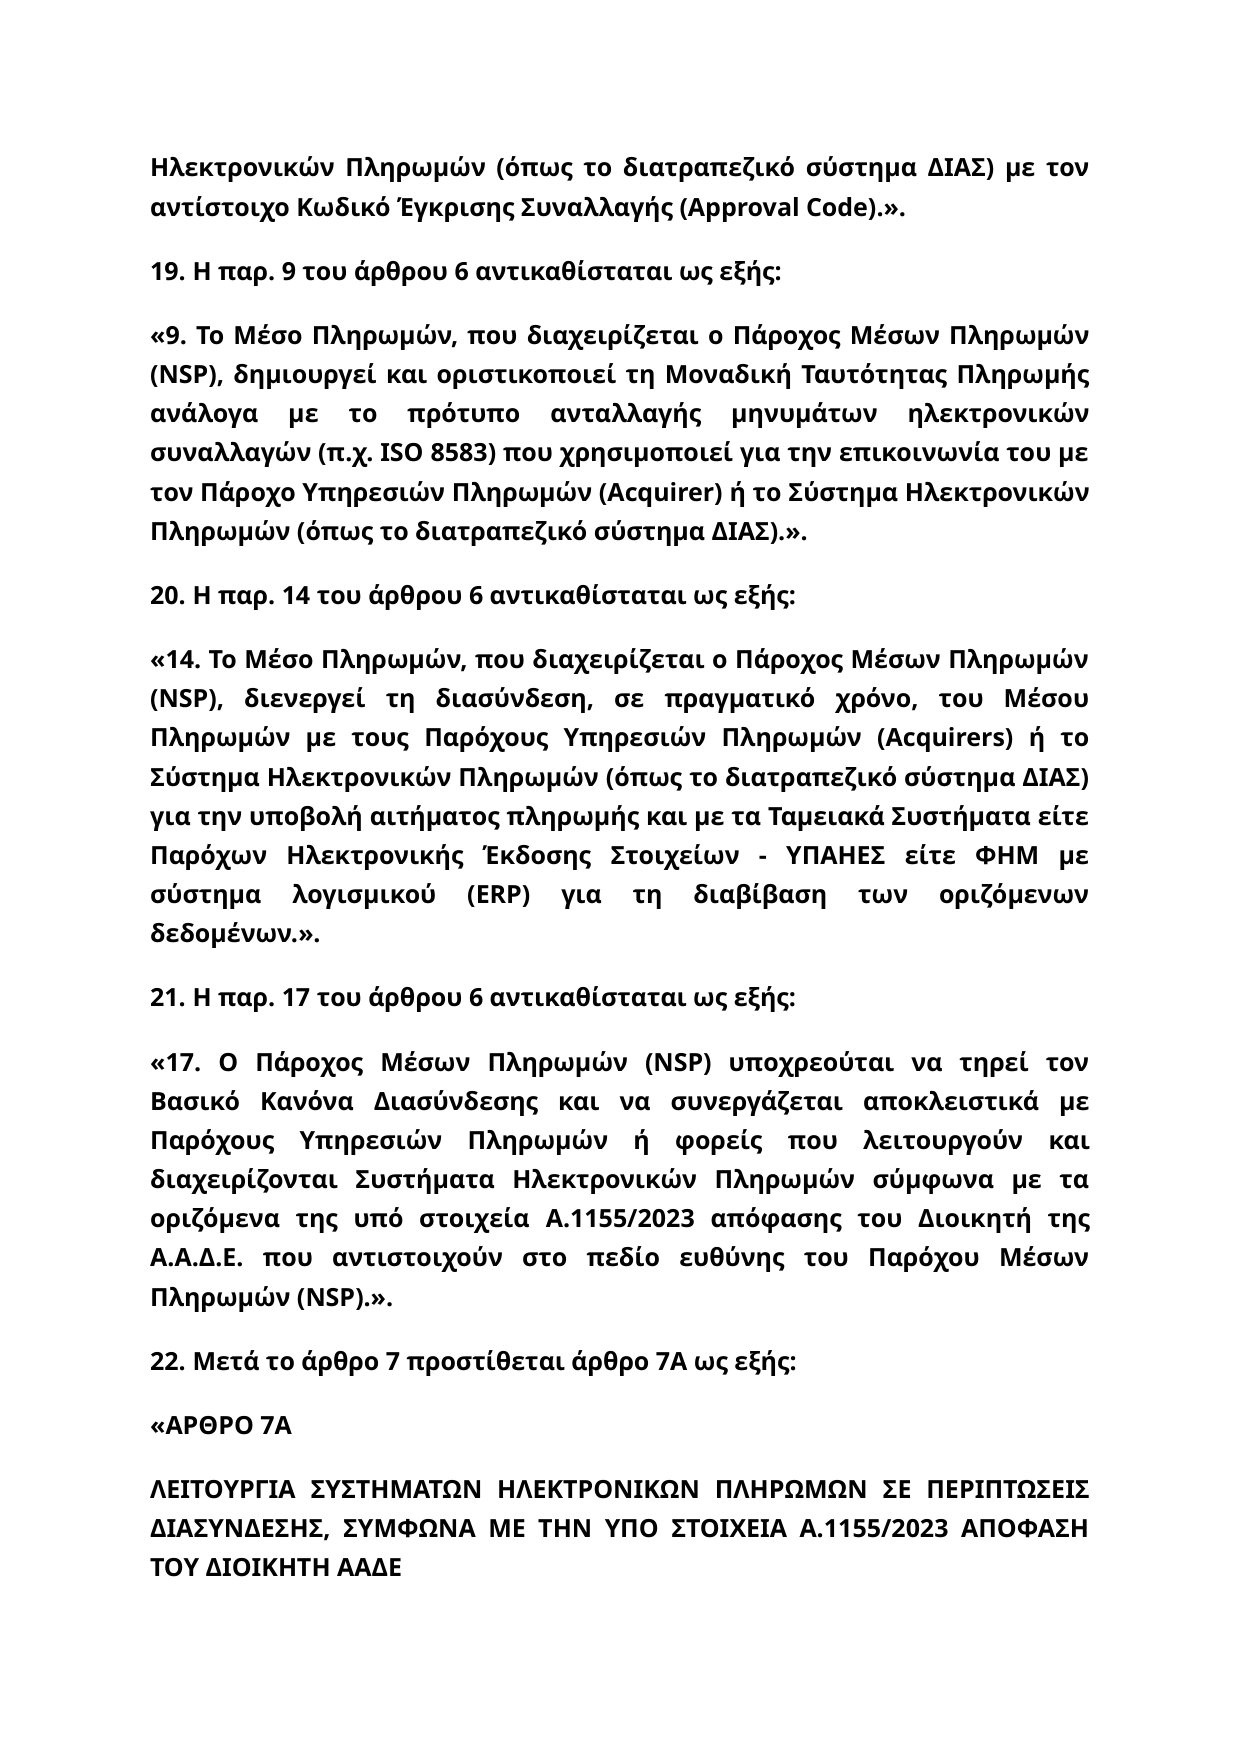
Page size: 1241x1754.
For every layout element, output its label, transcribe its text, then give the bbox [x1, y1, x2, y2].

text «ΑΡΘΡΟ 7Α [150, 1407, 1090, 1442]
text «9. Το Μέσο Πληρωμών, που διαχειρίζεται ο Πάροχος Μέσων Πληρωμών (NSP), δημιουργεί και οριστικοποιεί τη Μοναδική Ταυτότητας Πληρωμής ανάλογα με το πρότυπο ανταλλαγής μηνυμάτων ηλεκτρονικών συναλλαγών (π.χ. ISO 8583) που χρησιμοποιεί για την επικοινωνία του με τον Πάροχο Υπηρεσιών Πληρωμών (Acquirer) ή το Σύστημα Ηλεκτρονικών Πληρωμών (όπως το διατραπεζικό σύστημα ΔΙΑΣ).». [150, 317, 1090, 547]
text 22. Μετά το άρθρο 7 προστίθεται άρθρο 7Α ως εξής: [150, 1343, 1090, 1377]
text «17. Ο Πάροχος Μέσων Πληρωμών (NSP) υποχρεούται να τηρεί τον Βασικό Κανόνα Διασύνδεσης και να συνεργάζεται αποκλειστικά με Παρόχους Υπηρεσιών Πληρωμών ή φορείς που λειτουργούν και διαχειρίζονται Συστήματα Ηλεκτρονικών Πληρωμών σύμφωνα με τα οριζόμενα της υπό στοιχεία Α.1155/2023 απόφασης του Διοικητή της Α.Α.Δ.Ε. που αντιστοιχούν στο πεδίο ευθύνης του Παρόχου Μέσων Πληρωμών (NSP).». [150, 1044, 1090, 1313]
text Ηλεκτρονικών Πληρωμών (όπως το διατραπεζικό σύστημα ΔΙΑΣ) με τον αντίστοιχο Κωδικό Έγκρισης Συναλλαγής (Approval Code).». [150, 150, 1090, 223]
text ΛΕΙΤΟΥΡΓΙΑ ΣΥΣΤΗΜΑΤΩΝ ΗΛΕΚΤΡΟΝΙΚΩΝ ΠΛΗΡΩΜΩΝ ΣΕ ΠΕΡΙΠΤΩΣΕΙΣ ΔΙΑΣΥΝΔΕΣΗΣ, ΣΥΜΦΩΝΑ ΜΕ ΤΗΝ ΥΠΟ ΣΤΟΙΧΕΙΑ Α.1155/2023 ΑΠΟΦΑΣΗ ΤΟΥ ΔΙΟΙΚΗΤΗ ΑΑΔΕ [150, 1472, 1090, 1584]
text «14. Το Μέσο Πληρωμών, που διαχειρίζεται ο Πάροχος Μέσων Πληρωμών (NSP), διενεργεί τη διασύνδεση, σε πραγματικό χρόνο, του Μέσου Πληρωμών με τους Παρόχους Υπηρεσιών Πληρωμών (Αcquirers) ή το Σύστημα Ηλεκτρονικών Πληρωμών (όπως το διατραπεζικό σύστημα ΔΙΑΣ) για την υποβολή αιτήματος πληρωμής και με τα Ταμειακά Συστήματα είτε Παρόχων Ηλεκτρονικής Έκδοσης Στοιχείων - ΥΠΑΗΕΣ είτε ΦΗΜ με σύστημα λογισμικού (ERP) για τη διαβίβαση των οριζόμενων δεδομένων.». [150, 642, 1090, 950]
text 19. Η παρ. 9 του άρθρου 6 αντικαθίσταται ως εξής: [150, 253, 1090, 287]
text 20. Η παρ. 14 του άρθρου 6 αντικαθίσταται ως εξής: [150, 577, 1090, 612]
text 21. Η παρ. 17 του άρθρου 6 αντικαθίσταται ως εξής: [150, 980, 1090, 1014]
